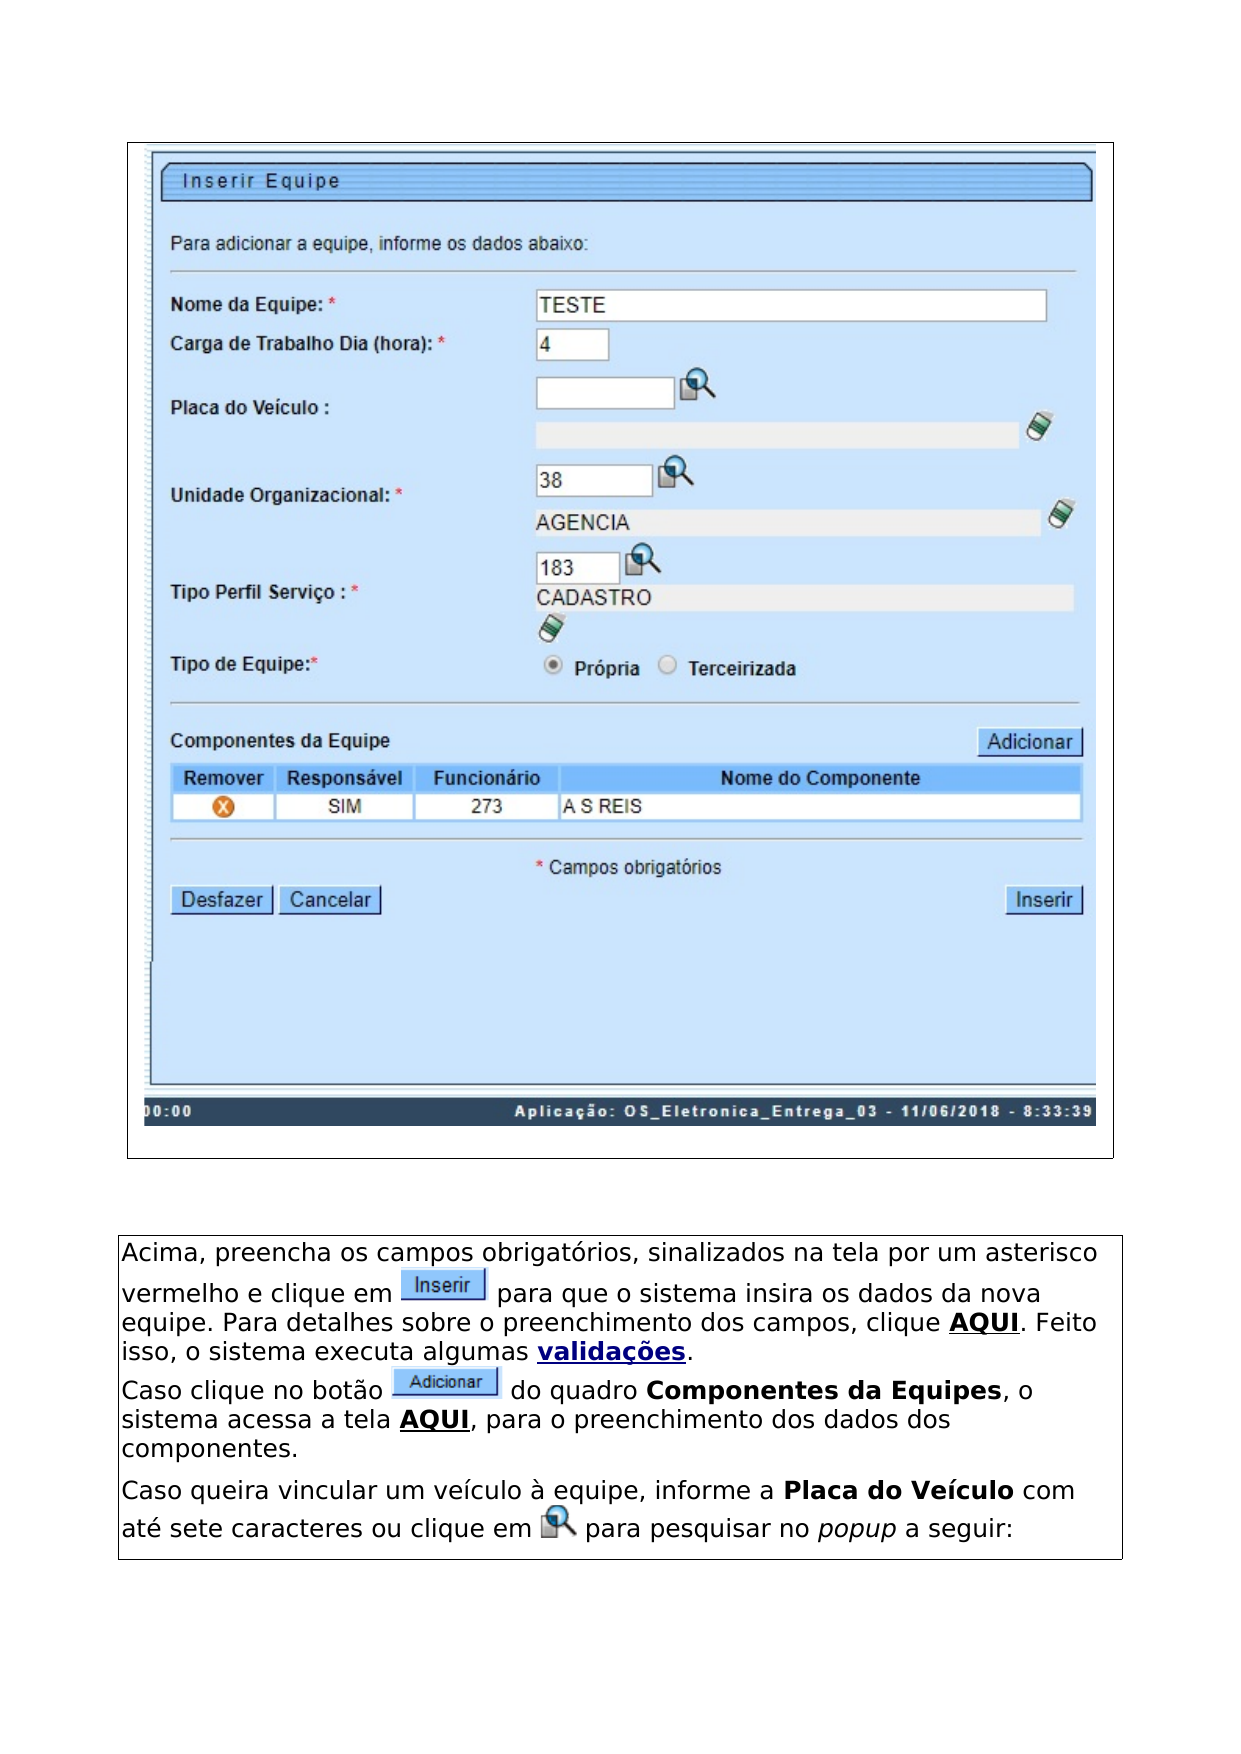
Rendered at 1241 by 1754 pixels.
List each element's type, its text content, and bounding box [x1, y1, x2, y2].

table_header [128, 143, 1113, 1158]
table_header Acima, preencha os campos obrigatórios, sinalizados na tela por um asterisco vermelho e clique em para que o sistema insira os dados da nova equipe. Para detalhes sobre o preenchimento dos campos, clique AQUI. Feito isso, o sistema executa algumas validações. Caso clique no botão do quadro Componentes da Equipes, o sistema acessa a tela AQUI, para o preenchimento dos dados dos componentes. Caso queira vincular um veículo à equipe, informe a Placa do Veículo com até sete caracteres ou clique em para pesquisar no popup a seguir: [119, 1236, 1122, 1559]
picture [540, 1505, 577, 1538]
picture [391, 1366, 503, 1399]
picture [401, 1267, 489, 1302]
picture [144, 144, 1096, 1126]
